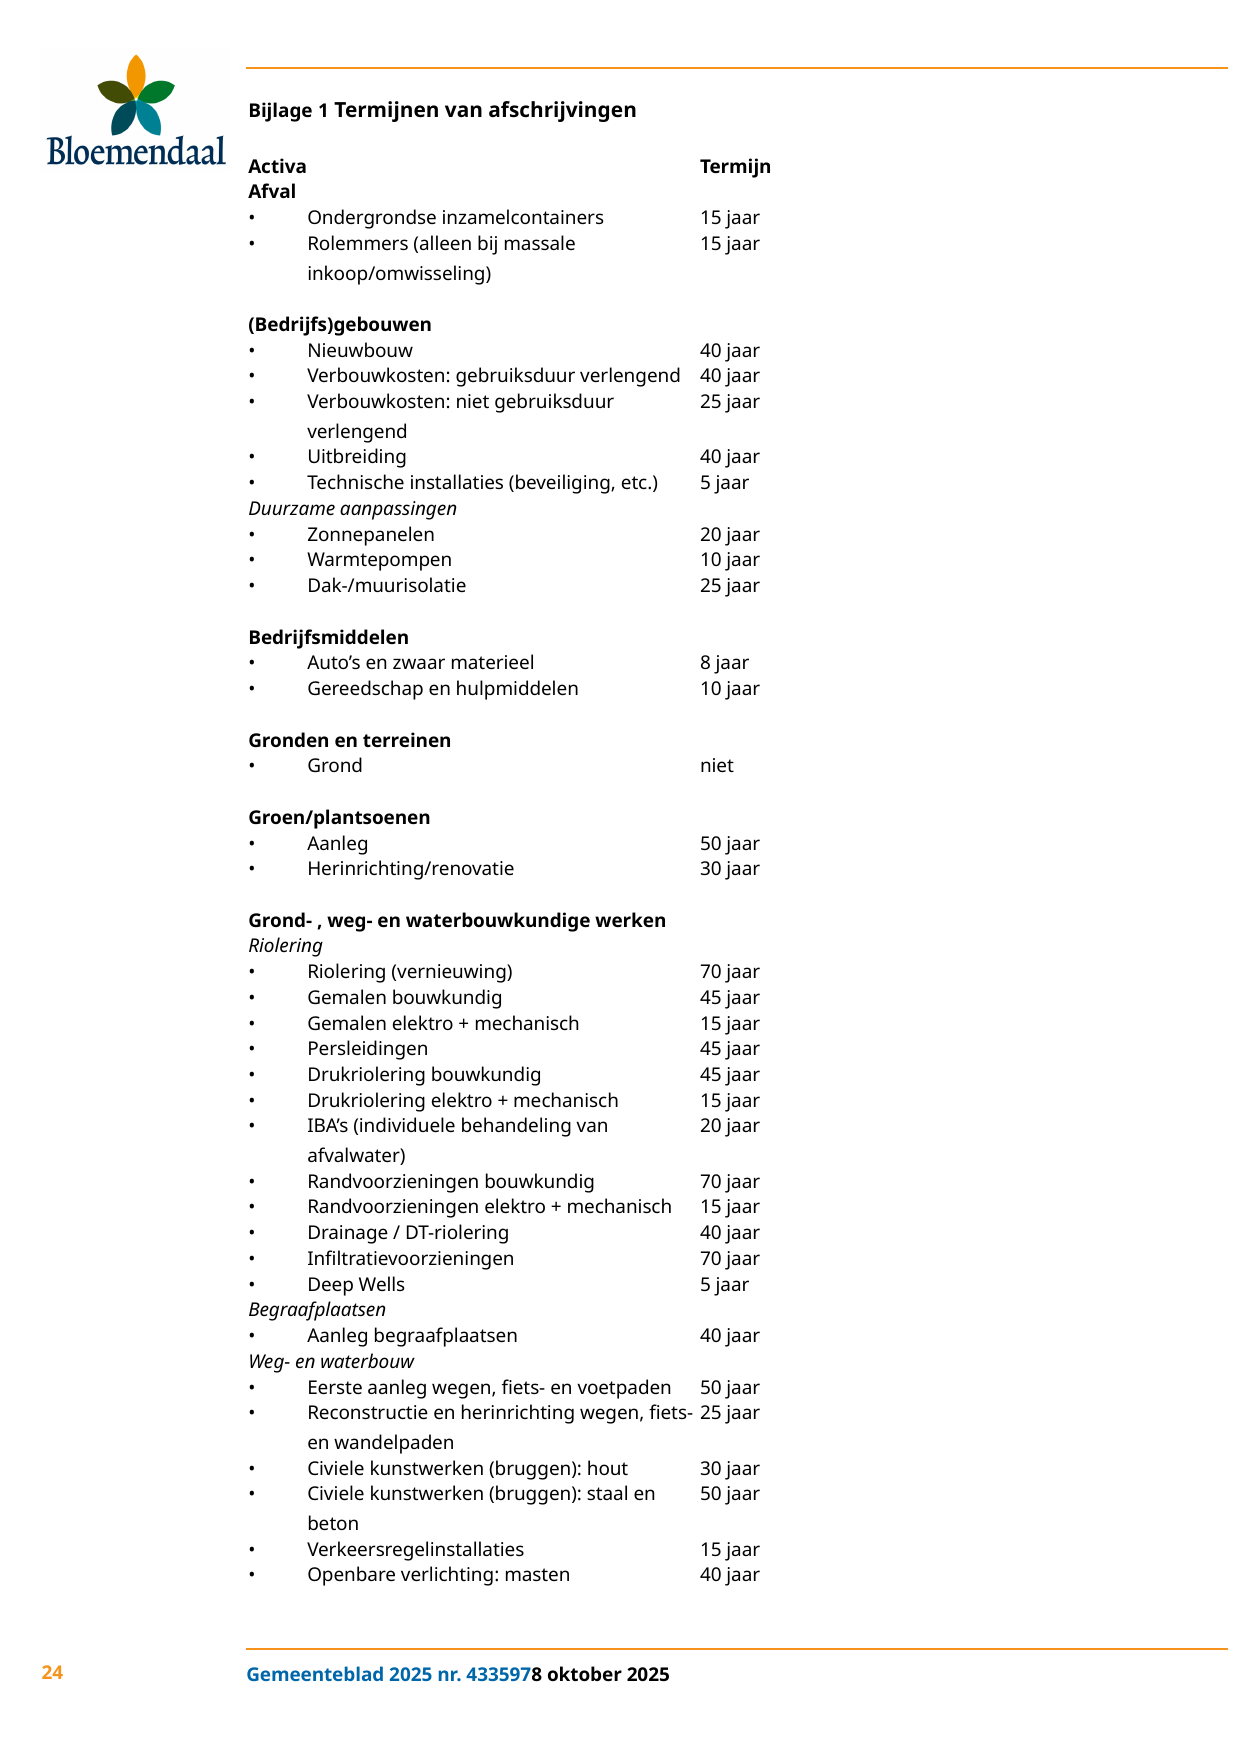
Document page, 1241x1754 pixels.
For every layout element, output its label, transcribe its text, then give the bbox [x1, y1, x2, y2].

table_cell IBA’s (individuele behandeling van afvalwater) [248, 1113, 700, 1168]
table_cell [700, 701, 1152, 727]
table_cell [248, 881, 700, 907]
table_cell 10 jaar [700, 547, 1152, 572]
table_cell Riolering (vernieuwing) [248, 958, 700, 984]
table_cell [248, 701, 700, 727]
table_cell Openbare verlichting: masten [248, 1562, 700, 1587]
table_cell Riolering [248, 933, 700, 958]
table_cell Civiele kunstwerken (bruggen): staal en beton [248, 1481, 700, 1536]
table_cell [700, 598, 1152, 624]
table_cell Reconstructie en herinrichting wegen, fiets- en wandelpaden [248, 1400, 700, 1455]
table_cell 40 jaar [700, 363, 1152, 388]
table_cell Verbouwkosten: niet gebruiksduur verlengend [248, 389, 700, 444]
table_cell 70 jaar [700, 958, 1152, 984]
table_cell 15 jaar [700, 230, 1152, 286]
table_cell Aanleg [248, 830, 700, 855]
table_cell Randvoorzieningen elektro + mechanisch [248, 1194, 700, 1219]
table_cell 40 jaar [700, 1562, 1152, 1587]
table_cell 20 jaar [700, 521, 1152, 547]
table_cell Groen/plantsoenen [248, 804, 700, 830]
table_cell Herinrichting/renovatie [248, 855, 700, 881]
table_cell Verkeersregelinstallaties [248, 1536, 700, 1562]
table_cell [248, 778, 700, 804]
table_cell 15 jaar [700, 1194, 1152, 1219]
table_cell [700, 881, 1152, 907]
table_header Activa [248, 153, 700, 179]
table_cell niet [700, 753, 1152, 778]
table_cell [700, 1348, 1152, 1374]
table_cell 45 jaar [700, 1036, 1152, 1061]
table_cell Drukriolering bouwkundig [248, 1061, 700, 1087]
table_cell Dak-/muurisolatie [248, 573, 700, 598]
table_cell Rolemmers (alleen bij massale inkoop/omwisseling) [248, 230, 700, 286]
text Bijlage 1 Termijnen van afschrijvingen [248, 95, 1152, 123]
table_cell [700, 804, 1152, 830]
table_cell [700, 311, 1152, 337]
table_cell Uitbreiding [248, 444, 700, 469]
table_cell Grond- , weg- en waterbouwkundige werken [248, 907, 700, 933]
table_header Termijn [700, 153, 1152, 179]
picture [41, 47, 231, 172]
table_cell Technische installaties (beveiliging, etc.) [248, 470, 700, 495]
table_cell 20 jaar [700, 1113, 1152, 1168]
table_cell 15 jaar [700, 1010, 1152, 1036]
table_cell Civiele kunstwerken (bruggen): hout [248, 1455, 700, 1481]
table_cell Gronden en terreinen [248, 727, 700, 752]
table_cell Grond [248, 753, 700, 778]
table_cell 50 jaar [700, 830, 1152, 855]
table_cell Eerste aanleg wegen, fiets- en voetpaden [248, 1374, 700, 1399]
table_cell 15 jaar [700, 1536, 1152, 1562]
table_cell [700, 624, 1152, 649]
table_cell [700, 727, 1152, 752]
table_cell 15 jaar [700, 205, 1152, 230]
table_cell Drukriolering elektro + mechanisch [248, 1087, 700, 1113]
table_cell [700, 495, 1152, 521]
table_cell [700, 179, 1152, 204]
table_cell 30 jaar [700, 1455, 1152, 1481]
table_cell Weg- en waterbouw [248, 1348, 700, 1374]
table_cell (Bedrijfs)gebouwen [248, 311, 700, 337]
table_cell 5 jaar [700, 1271, 1152, 1297]
table_cell 25 jaar [700, 389, 1152, 444]
table_cell Duurzame aanpassingen [248, 495, 700, 521]
table_cell Warmtepompen [248, 547, 700, 572]
table_cell Bedrijfsmiddelen [248, 624, 700, 649]
table_cell [700, 933, 1152, 958]
table_cell Deep Wells [248, 1271, 700, 1297]
table_cell [248, 598, 700, 624]
table_cell 50 jaar [700, 1481, 1152, 1536]
table_cell Verbouwkosten: gebruiksduur verlengend [248, 363, 700, 388]
table_cell 45 jaar [700, 1061, 1152, 1087]
table_cell [248, 286, 700, 311]
table_cell Zonnepanelen [248, 521, 700, 547]
table_cell Aanleg begraafplaatsen [248, 1323, 700, 1348]
table_cell 40 jaar [700, 337, 1152, 363]
table_cell 25 jaar [700, 1400, 1152, 1455]
table_cell 45 jaar [700, 984, 1152, 1010]
table_cell 8 jaar [700, 650, 1152, 675]
table_cell Infiltratievoorzieningen [248, 1245, 700, 1271]
table_cell [700, 1297, 1152, 1322]
table_cell 5 jaar [700, 470, 1152, 495]
table_cell 30 jaar [700, 855, 1152, 881]
table_cell Nieuwbouw [248, 337, 700, 363]
table_cell [700, 286, 1152, 311]
table_cell 50 jaar [700, 1374, 1152, 1399]
table_cell Begraafplaatsen [248, 1297, 700, 1322]
table_cell 70 jaar [700, 1245, 1152, 1271]
table_cell Persleidingen [248, 1036, 700, 1061]
table_cell 70 jaar [700, 1168, 1152, 1194]
table_cell Ondergrondse inzamelcontainers [248, 205, 700, 230]
table_cell 10 jaar [700, 675, 1152, 701]
table_cell Afval [248, 179, 700, 204]
table_cell [700, 907, 1152, 933]
table_cell 25 jaar [700, 573, 1152, 598]
table_cell 40 jaar [700, 1220, 1152, 1245]
table_cell Randvoorzieningen bouwkundig [248, 1168, 700, 1194]
table_cell 40 jaar [700, 1323, 1152, 1348]
table_cell Auto’s en zwaar materieel [248, 650, 700, 675]
table_cell [700, 778, 1152, 804]
table_cell Gereedschap en hulpmiddelen [248, 675, 700, 701]
table_cell Gemalen bouwkundig [248, 984, 700, 1010]
table_cell 15 jaar [700, 1087, 1152, 1113]
table_cell 40 jaar [700, 444, 1152, 469]
table_cell Gemalen elektro + mechanisch [248, 1010, 700, 1036]
table_cell Drainage / DT-riolering [248, 1220, 700, 1245]
